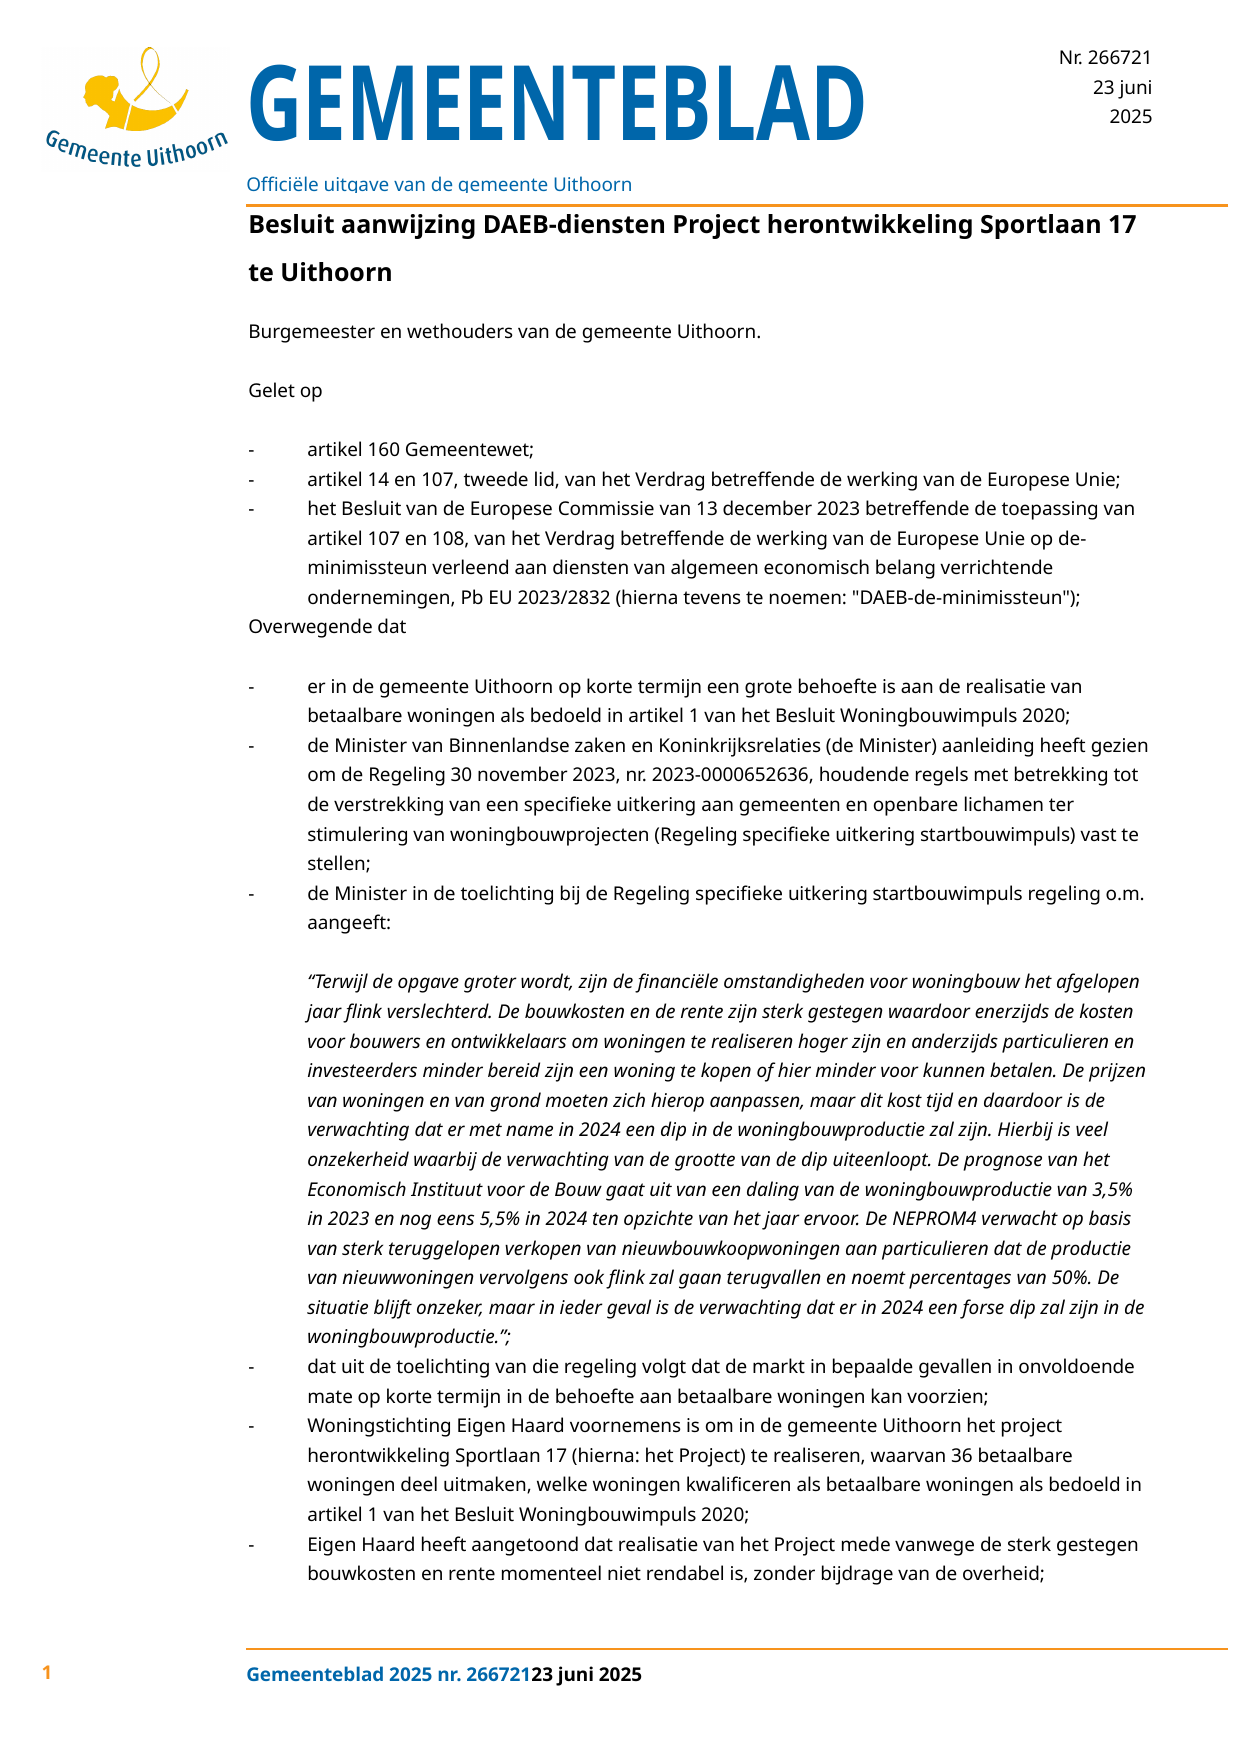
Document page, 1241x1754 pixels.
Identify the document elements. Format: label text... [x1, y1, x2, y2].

text Burgemeester en wethouders van de gemeente Uithoorn. [248, 318, 1152, 344]
list het Besluit van de Europese Commissie van 13 december 2023 betreffende de toepassing van artikel 107 en 108, van het Verdrag betreffende de werking van de Europese Unie op de-minimissteun verleend aan diensten van algemeen economisch belang verrichtende ondernemingen, Pb EU 2023/2832 (hierna tevens te noemen: "DAEB-de-minimissteun"); [248, 495, 1152, 610]
list artikel 14 en 107, tweede lid, van het Verdrag betreffende de werking van de Europese Unie; [248, 466, 1152, 492]
list er in de gemeente Uithoorn op korte termijn een grote behoefte is aan de realisatie van betaalbare woningen als bedoeld in artikel 1 van het Besluit Woningbouwimpuls 2020; [248, 673, 1152, 728]
list “Terwijl de opgave groter wordt, zijn de financiële omstandigheden voor woningbouw het afgelopen jaar flink verslechterd. De bouwkosten en de rente zijn sterk gestegen waardoor enerzijds de kosten voor bouwers en ontwikkelaars om woningen te realiseren hoger zijn en anderzijds particulieren en investeerders minder bereid zijn een woning te kopen of hier minder voor kunnen betalen. De prijzen van woningen en van grond moeten zich hierop aanpassen, maar dit kost tijd en daardoor is de verwachting dat er met name in 2024 een dip in de woningbouwproductie zal zijn. Hierbij is veel onzekerheid waarbij de verwachting van de grootte van de dip uiteenloopt. De prognose van het Economisch Instituut voor de Bouw gaat uit van een daling van de woningbouwproductie van 3,5% in 2023 en nog eens 5,5% in 2024 ten opzichte van het jaar ervoor. De NEPROM4 verwacht op basis van sterk teruggelopen verkopen van nieuwbouwkoopwoningen aan particulieren dat de productie van nieuwwoningen vervolgens ook flink zal gaan terugvallen en noemt percentages van 50%. De situatie blijft onzeker, maar in ieder geval is de verwachting dat er in 2024 een forse dip zal zijn in de woningbouwproductie.”; [248, 969, 1152, 1349]
text Overwegende dat [248, 614, 1152, 639]
list de Minister in de toelichting bij de Regeling specifieke uitkering startbouwimpuls regeling o.m. aangeeft: [248, 880, 1152, 935]
picture [41, 47, 231, 172]
list dat uit de toelichting van die regeling volgt dat de markt in bepaalde gevallen in onvoldoende mate op korte termijn in de behoefte aan betaalbare woningen kan voorzien; [248, 1353, 1152, 1409]
list Eigen Haard heeft aangetoond dat realisatie van het Project mede vanwege de sterk gestegen bouwkosten en rente momenteel niet rendabel is, zonder bijdrage van de overheid; [248, 1531, 1152, 1586]
text Gelet op [248, 377, 1152, 403]
list artikel 160 Gemeentewet; [248, 436, 1152, 462]
text Besluit aanwijzing DAEB-diensten Project herontwikkeling Sportlaan 17 te Uithoorn [248, 207, 1152, 288]
list de Minister van Binnenlandse zaken en Koninkrijksrelaties (de Minister) aanleiding heeft gezien om de Regeling 30 november 2023, nr. 2023-0000652636, houdende regels met betrekking tot de verstrekking van een specifieke uitkering aan gemeenten en openbare lichamen ter stimulering van woningbouwprojecten (Regeling specifieke uitkering startbouwimpuls) vast te stellen; [248, 732, 1152, 876]
list Woningstichting Eigen Haard voornemens is om in de gemeente Uithoorn het project herontwikkeling Sportlaan 17 (hierna: het Project) te realiseren, waarvan 36 betaalbare woningen deel uitmaken, welke woningen kwalificeren als betaalbare woningen als bedoeld in artikel 1 van het Besluit Woningbouwimpuls 2020; [248, 1412, 1152, 1527]
